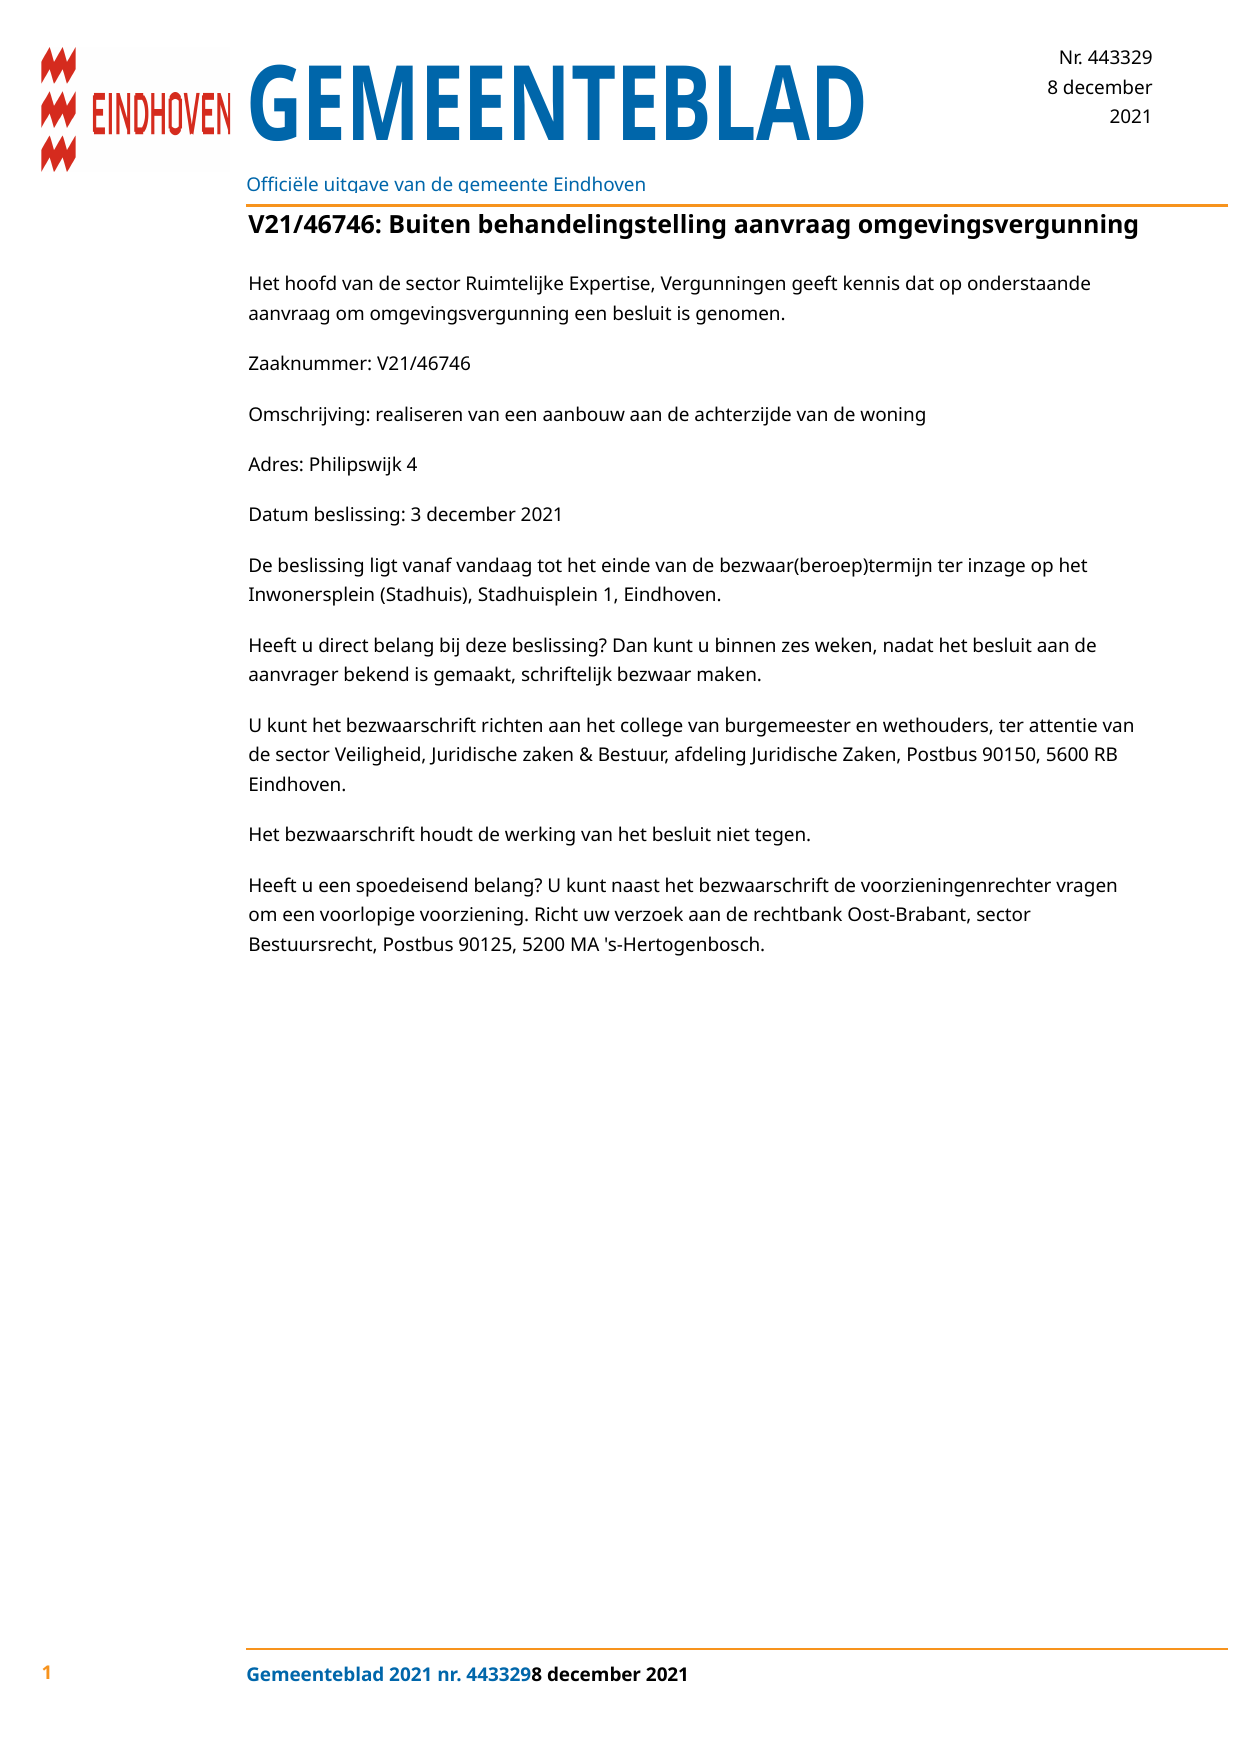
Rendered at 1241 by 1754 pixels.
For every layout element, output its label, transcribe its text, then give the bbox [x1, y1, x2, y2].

text De beslissing ligt vanaf vandaag tot het einde van de bezwaar(beroep)termijn ter inzage op het Inwonersplein (Stadhuis), Stadhuisplein 1, Eindhoven. [248, 552, 1152, 607]
text U kunt het bezwaarschrift richten aan het college van burgemeester en wethouders, ter attentie van de sector Veiligheid, Juridische zaken & Bestuur, afdeling Juridische Zaken, Postbus 90150, 5600 RB Eindhoven. [248, 712, 1152, 797]
text Omschrijving: realiseren van een aanbouw aan de achterzijde van de woning [248, 401, 1152, 426]
text V21/46746: Buiten behandelingstelling aanvraag omgevingsvergunning [248, 207, 1152, 241]
text Heeft u direct belang bij deze beslissing? Dan kunt u binnen zes weken, nadat het besluit aan de aanvrager bekend is gemaakt, schriftelijk bezwaar maken. [248, 632, 1152, 687]
text Het bezwaarschrift houdt de werking van het besluit niet tegen. [248, 822, 1152, 847]
text Datum beslissing: 3 december 2021 [248, 502, 1152, 527]
text Adres: Philipswijk 4 [248, 451, 1152, 477]
picture [41, 47, 231, 172]
text Heeft u een spoedeisend belang? U kunt naast het bezwaarschrift de voorzieningenrechter vragen om een voorlopige voorziening. Richt uw verzoek aan de rechtbank Oost-Brabant, sector Bestuursrecht, Postbus 90125, 5200 MA 's-Hertogenbosch. [248, 872, 1152, 957]
text Het hoofd van de sector Ruimtelijke Expertise, Vergunningen geeft kennis dat op onderstaande aanvraag om omgevingsvergunning een besluit is genomen. [248, 270, 1152, 326]
text Zaaknummer: V21/46746 [248, 350, 1152, 376]
